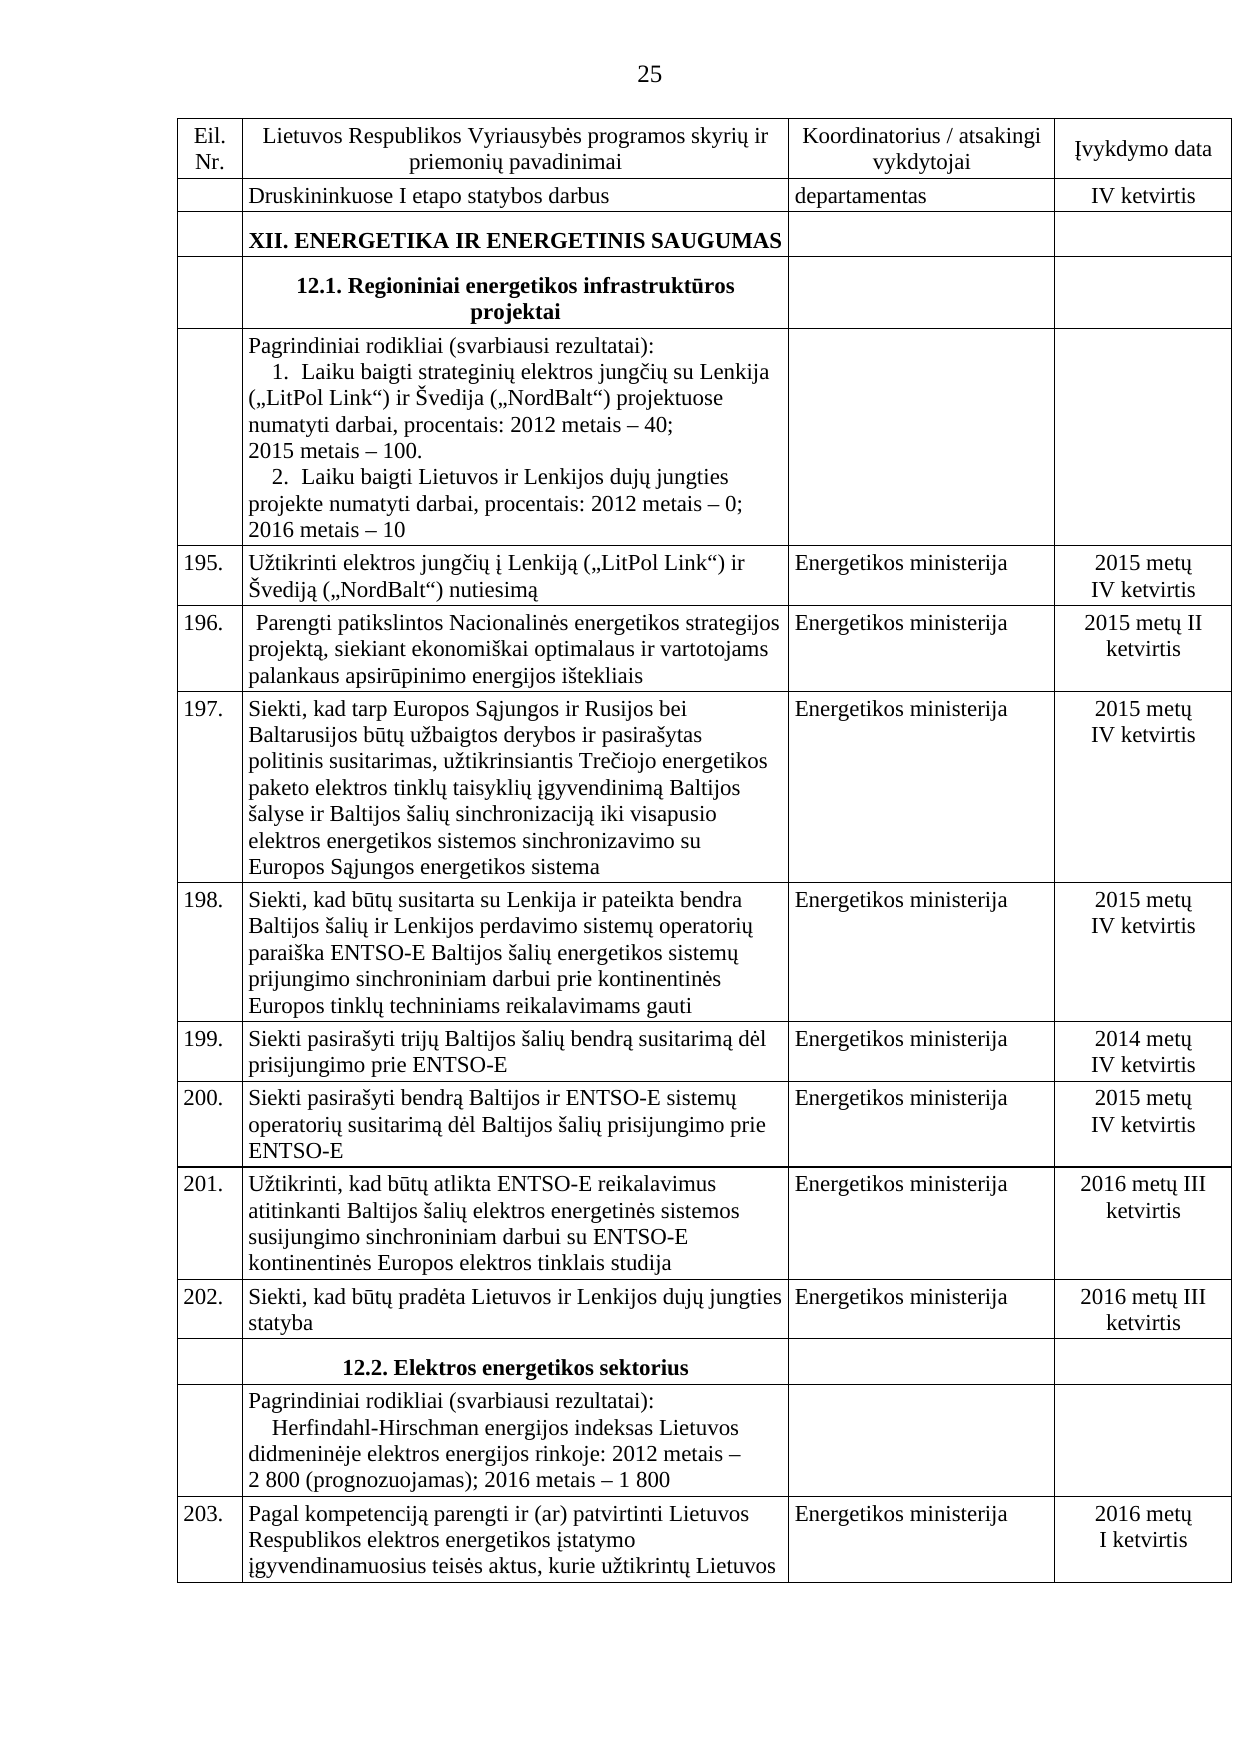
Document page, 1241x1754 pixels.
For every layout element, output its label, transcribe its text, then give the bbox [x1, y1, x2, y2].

table_cell 201. [178, 1168, 242, 1279]
table_cell 2016 metų III ketvirtis [1055, 1280, 1231, 1338]
table_cell Siekti pasirašyti bendrą Baltijos ir ENTSO-E sistemų operatorių susitarimą dėl Baltijos šalių prisijungimo prie ENTSO-E [243, 1082, 788, 1166]
table_cell [178, 1339, 242, 1383]
table_cell Energetikos ministerija [789, 606, 1054, 691]
table_cell [1055, 1339, 1231, 1383]
table_cell Siekti, kad būtų susitarta su Lenkija ir pateikta bendra Baltijos šalių ir Lenkijos perdavimo sistemų operatorių paraiška ENTSO-E Baltijos šalių energetikos sistemų prijungimo sinchroniniam darbui prie kontinentinės Europos tinklų techniniams reikalavimams gauti [243, 883, 788, 1021]
table_header Koordinatorius / atsakingi vykdytojai [789, 119, 1054, 178]
table_header Eil. Nr. [178, 119, 242, 178]
table_cell Energetikos ministerija [789, 1497, 1054, 1582]
table_cell 2015 metų IV ketvirtis [1055, 883, 1231, 1021]
table_cell Energetikos ministerija [789, 1280, 1054, 1338]
table_cell Pagrindiniai rodikliai (svarbiausi rezultatai): Herfindahl-Hirschman energijos indeksas Lietuvos didmeninėje elektros energijos rinkoje: 2012 metais – 2 800 (prognozuojamas); 2016 metais – 1 800 [243, 1385, 788, 1496]
table_cell Parengti patikslintos Nacionalinės energetikos strategijos projektą, siekiant ekonomiškai optimalaus ir vartotojams palankaus apsirūpinimo energijos ištekliais [243, 606, 788, 691]
table_cell [789, 1385, 1054, 1496]
table_cell departamentas [789, 179, 1054, 211]
table_cell [178, 257, 242, 328]
table_cell Druskininkuose I etapo statybos darbus [243, 179, 788, 211]
table_cell 197. [178, 692, 242, 882]
table_cell 198. [178, 883, 242, 1021]
table_cell [1055, 329, 1231, 545]
table_cell [789, 329, 1054, 545]
table_cell Užtikrinti, kad būtų atlikta ENTSO-E reikalavimus atitinkanti Baltijos šalių elektros energetinės sistemos susijungimo sinchroniniam darbui su ENTSO-E kontinentinės Europos elektros tinklais studija [243, 1168, 788, 1279]
table_cell [1055, 212, 1231, 256]
table_cell Energetikos ministerija [789, 692, 1054, 882]
table_cell Užtikrinti elektros jungčių į Lenkiją („LitPol Link“) ir Švediją („NordBalt“) nutiesimą [243, 546, 788, 605]
table_cell 200. [178, 1082, 242, 1166]
table_cell Energetikos ministerija [789, 1022, 1054, 1081]
table_cell Pagal kompetenciją parengti ir (ar) patvirtinti Lietuvos Respublikos elektros energetikos įstatymo įgyvendinamuosius teisės aktus, kurie užtikrintų Lietuvos [243, 1497, 788, 1582]
table_cell 2015 metų II ketvirtis [1055, 606, 1231, 691]
table_cell Pagrindiniai rodikliai (svarbiausi rezultatai): 1. Laiku baigti strateginių elektros jungčių su Lenkija („LitPol Link“) ir Švedija („NordBalt“) projektuose numatyti darbai, procentais: 2012 metais – 40; 2015 metais – 100. 2. Laiku baigti Lietuvos ir Lenkijos dujų jungties projekte numatyti darbai, procentais: 2012 metais – 0; 2016 metais – 10 [243, 329, 788, 545]
table_cell Energetikos ministerija [789, 883, 1054, 1021]
table_cell 2015 metų IV ketvirtis [1055, 1082, 1231, 1166]
table_cell 2014 metų IV ketvirtis [1055, 1022, 1231, 1081]
table_cell 2015 metų IV ketvirtis [1055, 546, 1231, 605]
table_cell 2016 metų I ketvirtis [1055, 1497, 1231, 1582]
table_cell 12.1. Regioniniai energetikos infrastruktūros projektai [243, 257, 788, 328]
table_cell IV ketvirtis [1055, 179, 1231, 211]
table_cell Siekti pasirašyti trijų Baltijos šalių bendrą susitarimą dėl prisijungimo prie ENTSO-E [243, 1022, 788, 1081]
table_cell 202. [178, 1280, 242, 1338]
table_cell 196. [178, 606, 242, 691]
table_cell 2016 metų III ketvirtis [1055, 1168, 1231, 1279]
table_cell [1055, 1385, 1231, 1496]
table_cell [178, 329, 242, 545]
table_cell [789, 257, 1054, 328]
table_cell 203. [178, 1497, 242, 1582]
table_cell 199. [178, 1022, 242, 1081]
table_cell Energetikos ministerija [789, 1168, 1054, 1279]
table_header Įvykdymo data [1055, 119, 1231, 178]
table_cell 195. [178, 546, 242, 605]
table_cell 2015 metų IV ketvirtis [1055, 692, 1231, 882]
table_cell Energetikos ministerija [789, 546, 1054, 605]
table_cell 12.2. Elektros energetikos sektorius [243, 1339, 788, 1383]
table_cell [789, 212, 1054, 256]
table_cell [789, 1339, 1054, 1383]
table_cell Energetikos ministerija [789, 1082, 1054, 1166]
table_header Lietuvos Respublikos Vyriausybės programos skyrių ir priemonių pavadinimai [243, 119, 788, 178]
table_cell [178, 212, 242, 256]
table_cell XII. ENERGETIKA IR ENERGETINIS SAUGUMAS [243, 212, 788, 256]
table_cell Siekti, kad tarp Europos Sąjungos ir Rusijos bei Baltarusijos būtų užbaigtos derybos ir pasirašytas politinis susitarimas, užtikrinsiantis Trečiojo energetikos paketo elektros tinklų taisyklių įgyvendinimą Baltijos šalyse ir Baltijos šalių sinchronizaciją iki visapusio elektros energetikos sistemos sinchronizavimo su Europos Sąjungos energetikos sistema [243, 692, 788, 882]
table_cell [178, 179, 242, 211]
table_cell [1055, 257, 1231, 328]
table_cell Siekti, kad būtų pradėta Lietuvos ir Lenkijos dujų jungties statyba [243, 1280, 788, 1338]
table_cell [178, 1385, 242, 1496]
